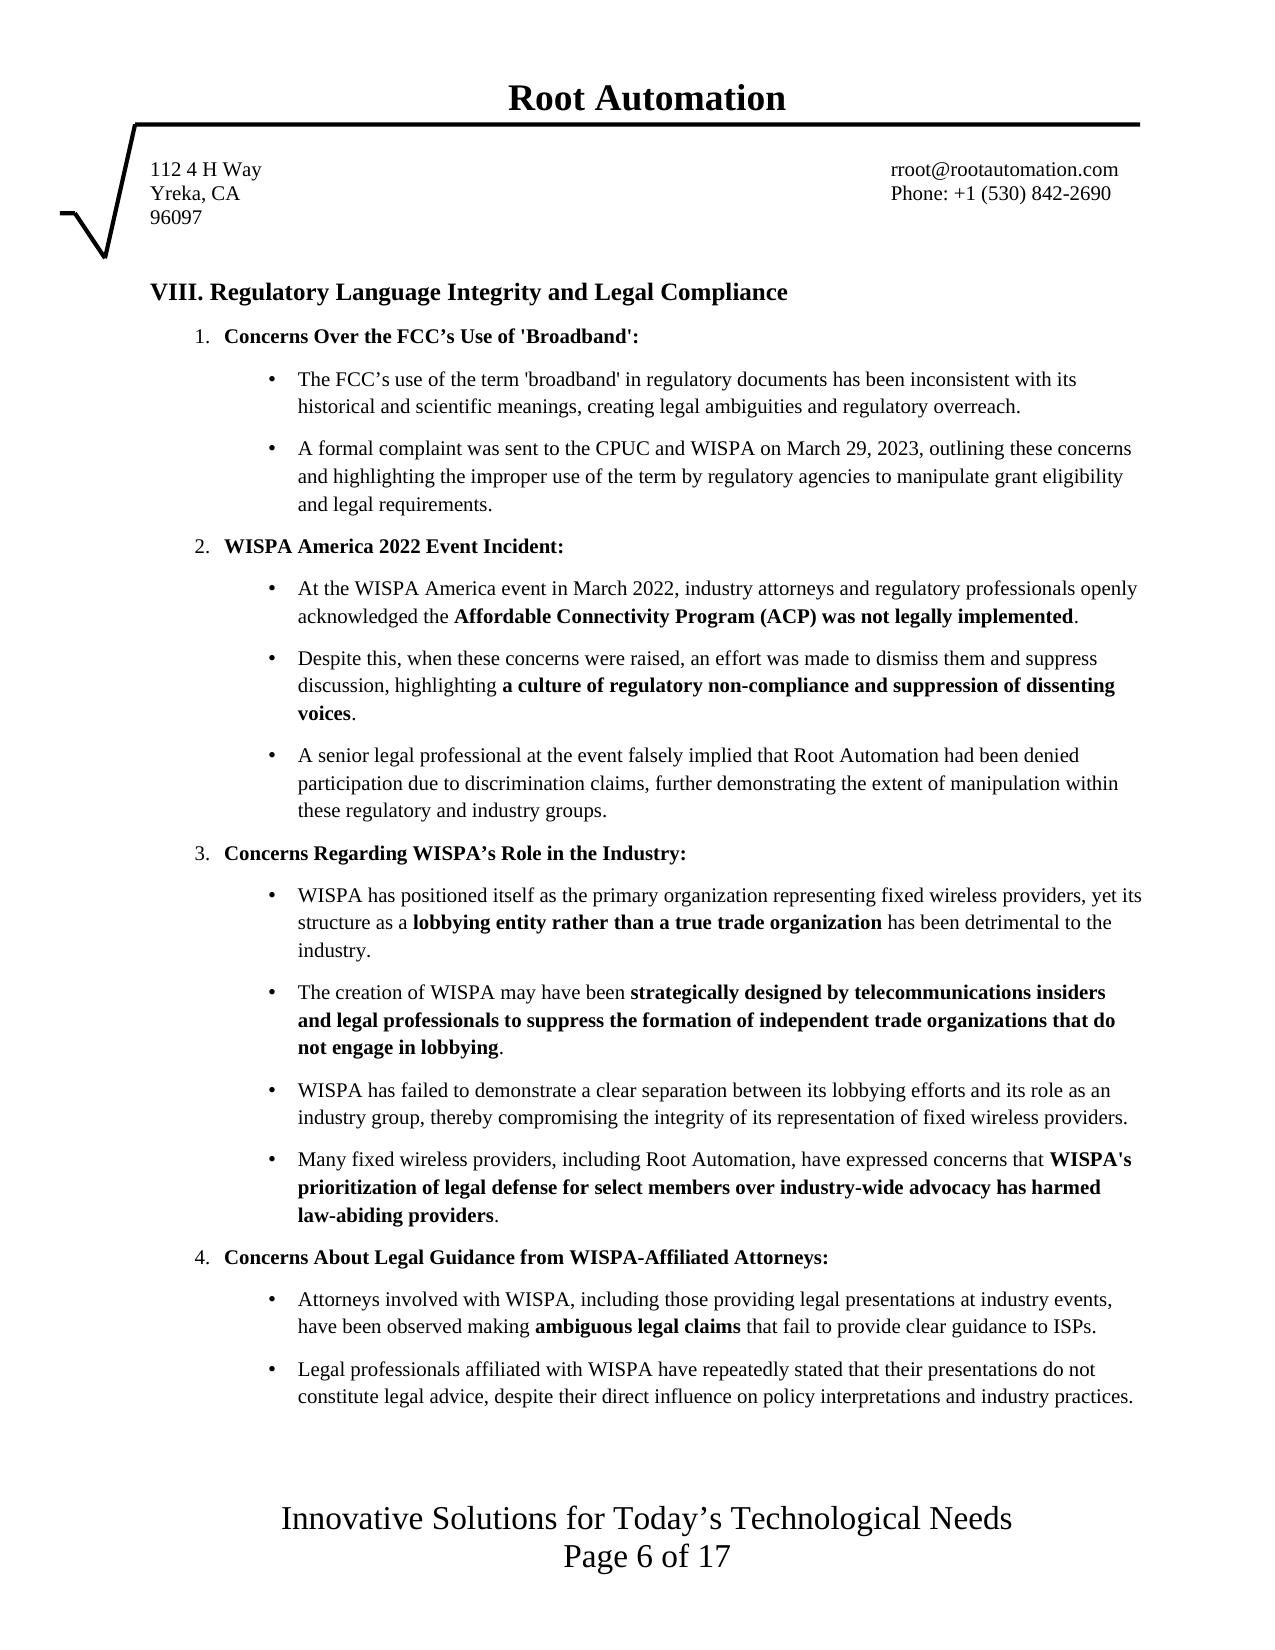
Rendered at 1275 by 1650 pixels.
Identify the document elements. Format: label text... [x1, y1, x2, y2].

list WISPA America 2022 Event Incident: [194, 534, 1144, 558]
list Despite this, when these concerns were raised, an effort was made to dismiss them and suppress discussion, highlighting a culture of regulatory non-compliance and suppression of dissenting voices. [268, 646, 1144, 725]
list The FCC’s use of the term 'broadband' in regulatory documents has been inconsistent with its historical and scientific meanings, creating legal ambiguities and regulatory overreach. [268, 367, 1144, 418]
list A senior legal professional at the event falsely implied that Root Automation had been denied participation due to discrimination claims, further demonstrating the extent of manipulation within these regulatory and industry groups. [268, 743, 1144, 822]
list Legal professionals affiliated with WISPA have repeatedly stated that their presentations do not constitute legal advice, despite their direct influence on policy interpretations and industry practices. [268, 1357, 1144, 1408]
list WISPA has positioned itself as the primary organization representing fixed wireless providers, yet its structure as a lobbying entity rather than a true trade organization has been detrimental to the industry. [268, 883, 1144, 962]
list At the WISPA America event in March 2022, industry attorneys and regulatory professionals openly acknowledged the Affordable Connectivity Program (ACP) was not legally implemented. [268, 576, 1144, 628]
list Concerns Regarding WISPA’s Role in the Industry: [194, 841, 1144, 864]
list A formal complaint was sent to the CPUC and WISPA on March 29, 2023, outlining these concerns and highlighting the improper use of the term by regulatory agencies to manipulate grant eligibility and legal requirements. [268, 436, 1144, 516]
list Attorneys involved with WISPA, including those providing legal presentations at industry events, have been observed making ambiguous legal claims that fail to provide clear guidance to ISPs. [268, 1287, 1144, 1338]
list Many fixed wireless providers, including Root Automation, have expressed concerns that WISPA's prioritization of legal defense for select members over industry-wide advocacy has harmed law-abiding providers. [268, 1147, 1144, 1227]
list The creation of WISPA may have been strategically designed by telecommunications insiders and legal professionals to suppress the formation of independent trade organizations that do not engage in lobbying. [268, 980, 1144, 1059]
list WISPA has failed to demonstrate a clear separation between its lobbying efforts and its role as an industry group, thereby compromising the integrity of its representation of fixed wireless providers. [268, 1077, 1144, 1129]
text VIII. Regulatory Language Integrity and Legal Compliance [150, 277, 1144, 306]
list Concerns Over the FCC’s Use of 'Broadband': [194, 324, 1144, 348]
list Concerns About Legal Guidance from WISPA-Affiliated Attorneys: [194, 1245, 1144, 1269]
